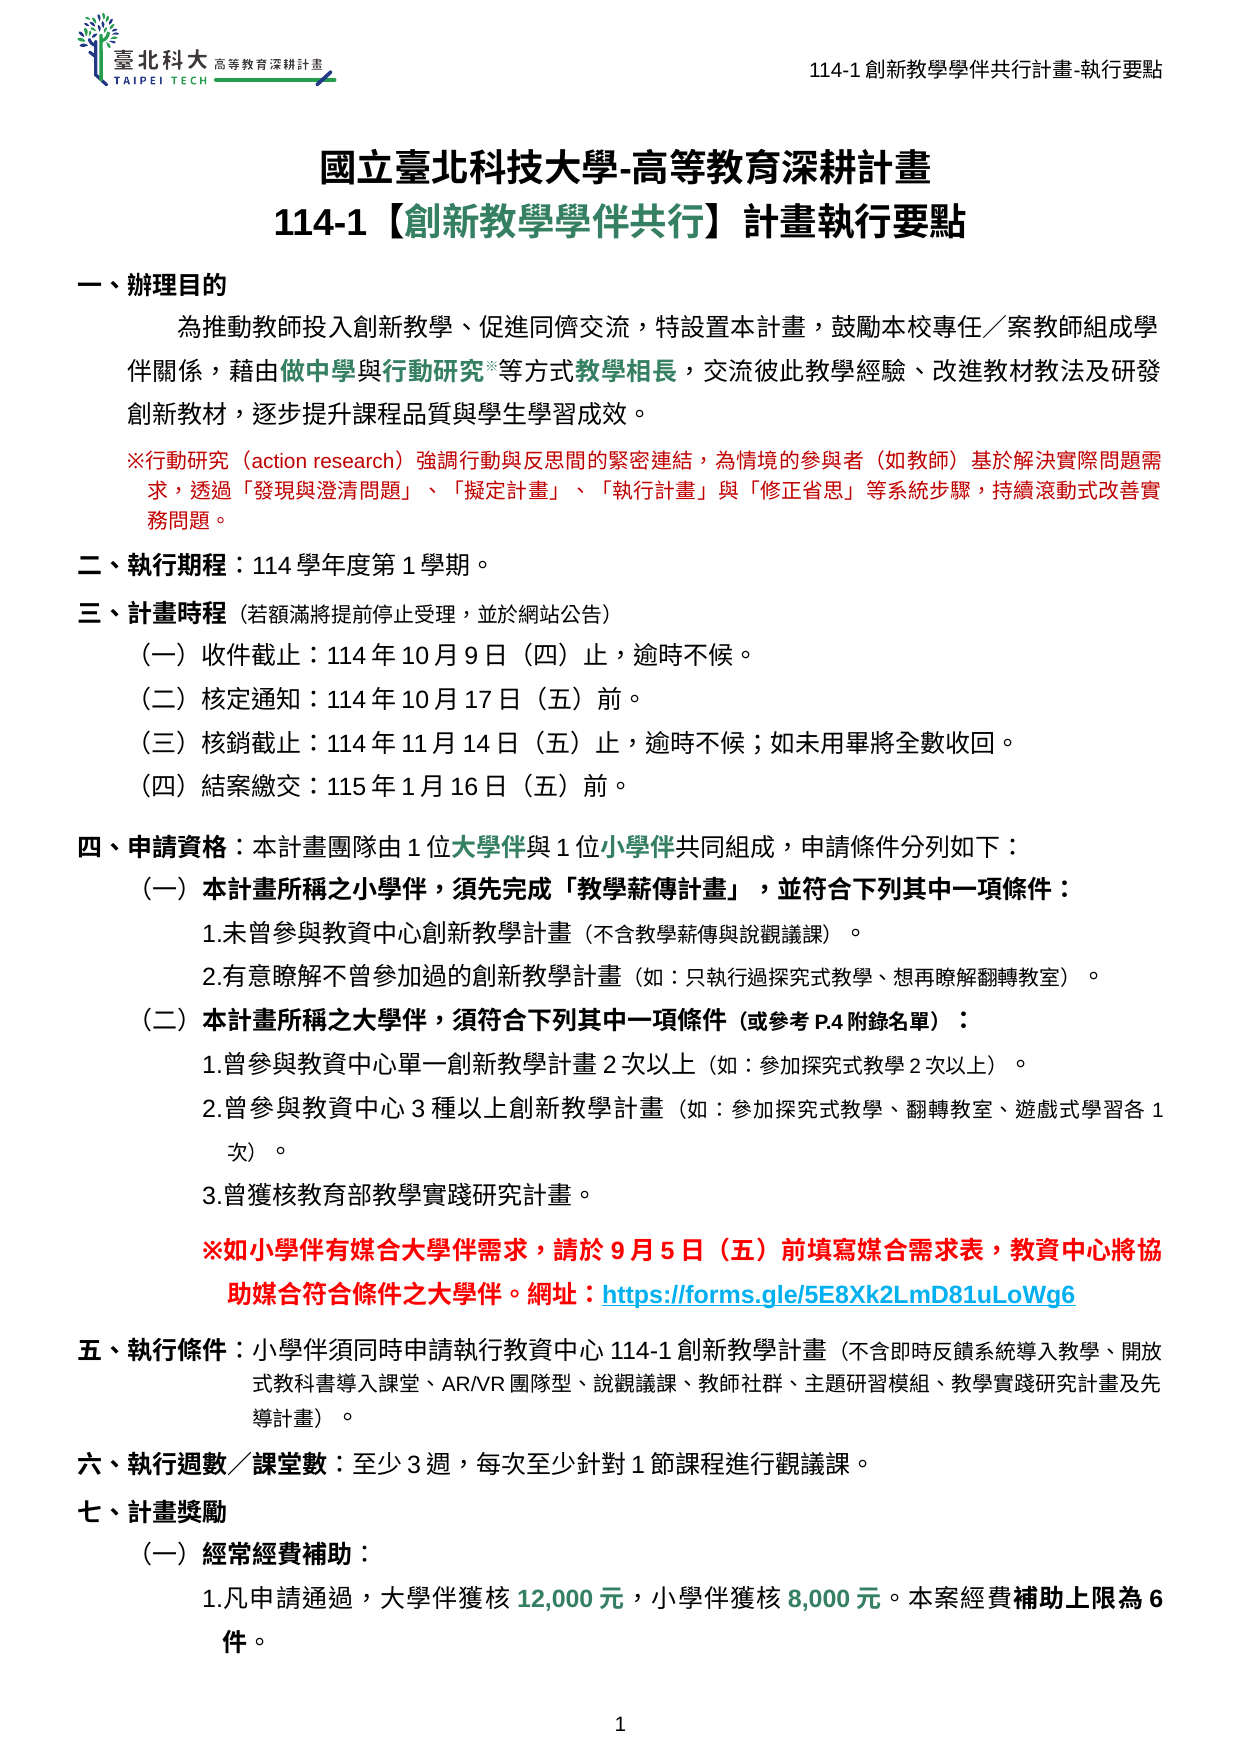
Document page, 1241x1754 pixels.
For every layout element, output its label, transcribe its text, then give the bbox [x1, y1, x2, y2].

text （四）結案繳交：115年1月16日（五）前。 [126, 761, 1163, 804]
text （一）收件截止：114年10月9日（四）止，逾時不候。 [126, 629, 1163, 673]
text （二）核定通知：114年10月17日（五）前。 [126, 673, 1163, 717]
text 六、執行週數／課堂數：至少3週，每次至少針對1節課程進行觀議課。 [77, 1445, 1163, 1481]
text 一、辦理目的 [77, 265, 1163, 301]
text ※如小學伴有媒合大學伴需求，請於9月5日（五）前填寫媒合需求表，教資中心將協助媒合符合條件之大學伴。網址：https://forms.gle/5E8Xk2LmD81uLoWg6 [202, 1224, 1163, 1312]
text 1.未曾參與教資中心創新教學計畫（不含教學薪傳與說觀議課）。 [202, 907, 1163, 951]
text （一）本計畫所稱之小學伴，須先完成「教學薪傳計畫」，並符合下列其中一項條件： [127, 863, 1163, 907]
text （二）本計畫所稱之大學伴，須符合下列其中一項條件（或參考P.4附錄名單）： [127, 994, 1163, 1038]
text 1.凡申請通過，大學伴獲核12,000元，小學伴獲核8,000元。本案經費補助上限為6件。 [202, 1572, 1163, 1660]
text 3.曾獲核教育部教學實踐研究計畫。 [202, 1169, 1163, 1213]
text 為推動教師投入創新教學、促進同儕交流，特設置本計畫，鼓勵本校專任／案教師組成學伴關係，藉由做中學與行動研究※等方式教學相長，交流彼此教學經驗、改進教材教法及研發創新教材，逐步提升課程品質與學生學習成效。 [127, 301, 1163, 433]
text 二、執行期程：114學年度第1學期。 [77, 546, 1163, 582]
text 114-1【創新教學學伴共行】計畫執行要點 [77, 192, 1163, 246]
text （三）核銷截止：114年11月14日（五）止，逾時不候；如未用畢將全數收回。 [126, 717, 1163, 761]
text 2.曾參與教資中心3種以上創新教學計畫（如：參加探究式教學、翻轉教室、遊戲式學習各1次）。 [202, 1082, 1163, 1169]
text 四、申請資格：本計畫團隊由1位大學伴與1位小學伴共同組成，申請條件分列如下： [77, 827, 1163, 863]
text 2.有意瞭解不曾參加過的創新教學計畫（如：只執行過探究式教學、想再瞭解翻轉教室）。 [202, 951, 1163, 994]
text 三、計畫時程（若額滿將提前停止受理，並於網站公告） [77, 593, 1163, 629]
text 1.曾參與教資中心單一創新教學計畫2次以上（如：參加探究式教學2次以上）。 [202, 1038, 1163, 1082]
text （一）經常經費補助： [127, 1528, 1163, 1572]
text 五、執行條件：小學伴須同時申請執行教資中心114-1創新教學計畫（不含即時反饋系統導入教學、開放式教科書導入課堂、AR/VR團隊型、說觀議課、教師社群、主題研習模組、教學實踐研究計畫及先導計畫）。 [77, 1331, 1163, 1433]
text ※行動研究（action research）強調行動與反思間的緊密連結，為情境的參與者（如教師）基於解決實際問題需求，透過「發現與澄清問題」、「擬定計畫」、「執行計畫」與「修正省思」等系統步驟，持續滾動式改善實務問題。 [127, 444, 1163, 534]
text 國立臺北科技大學-高等教育深耕計畫 [77, 138, 1163, 192]
text 七、計畫獎勵 [77, 1492, 1163, 1528]
